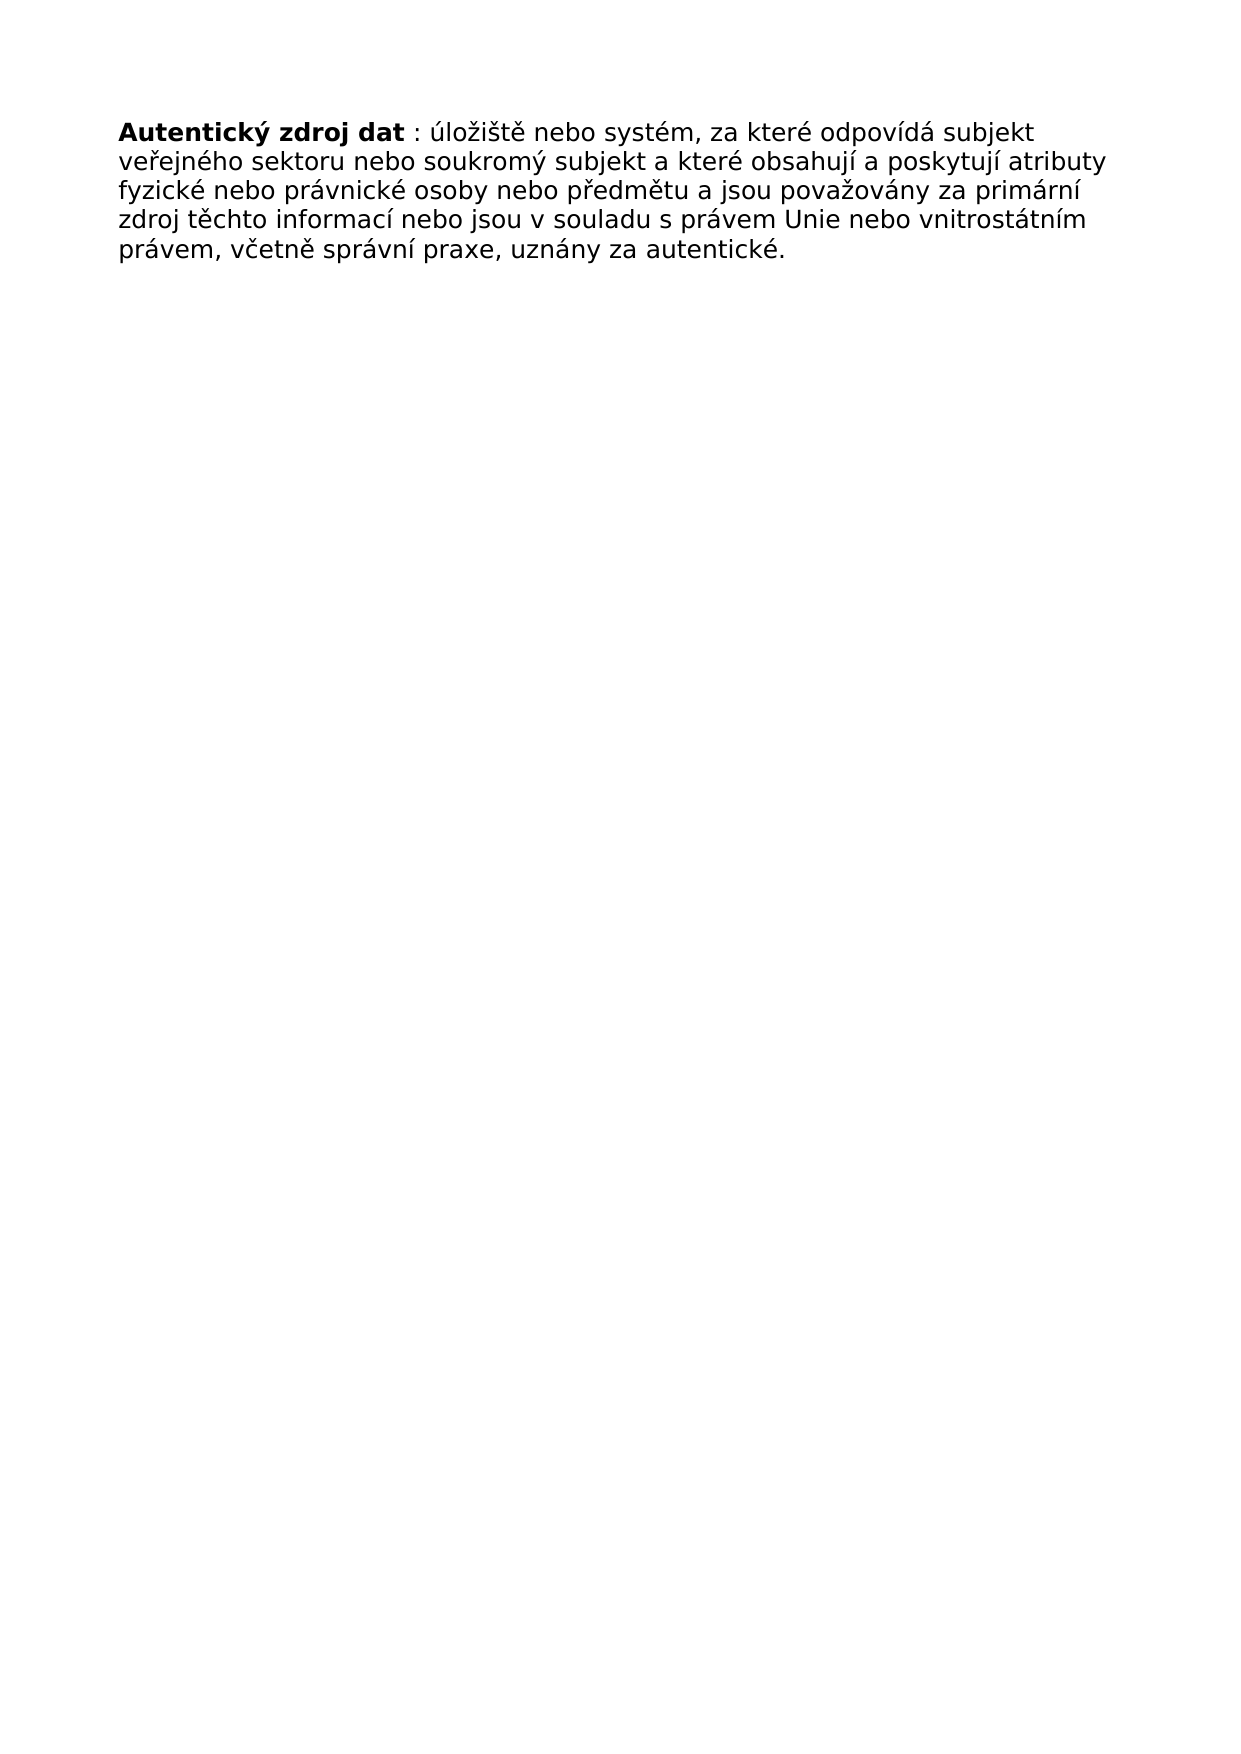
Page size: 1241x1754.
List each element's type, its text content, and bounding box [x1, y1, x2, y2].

text Autentický zdroj dat : úložiště nebo systém, za které odpovídá subjekt veřejného sektoru nebo soukromý subjekt a které obsahují a poskytují atributy fyzické nebo právnické osoby nebo předmětu a jsou považovány za primární zdroj těchto informací nebo jsou v souladu s právem Unie nebo vnitrostátním právem, včetně správní praxe, uznány za autentické. [118, 118, 1122, 264]
